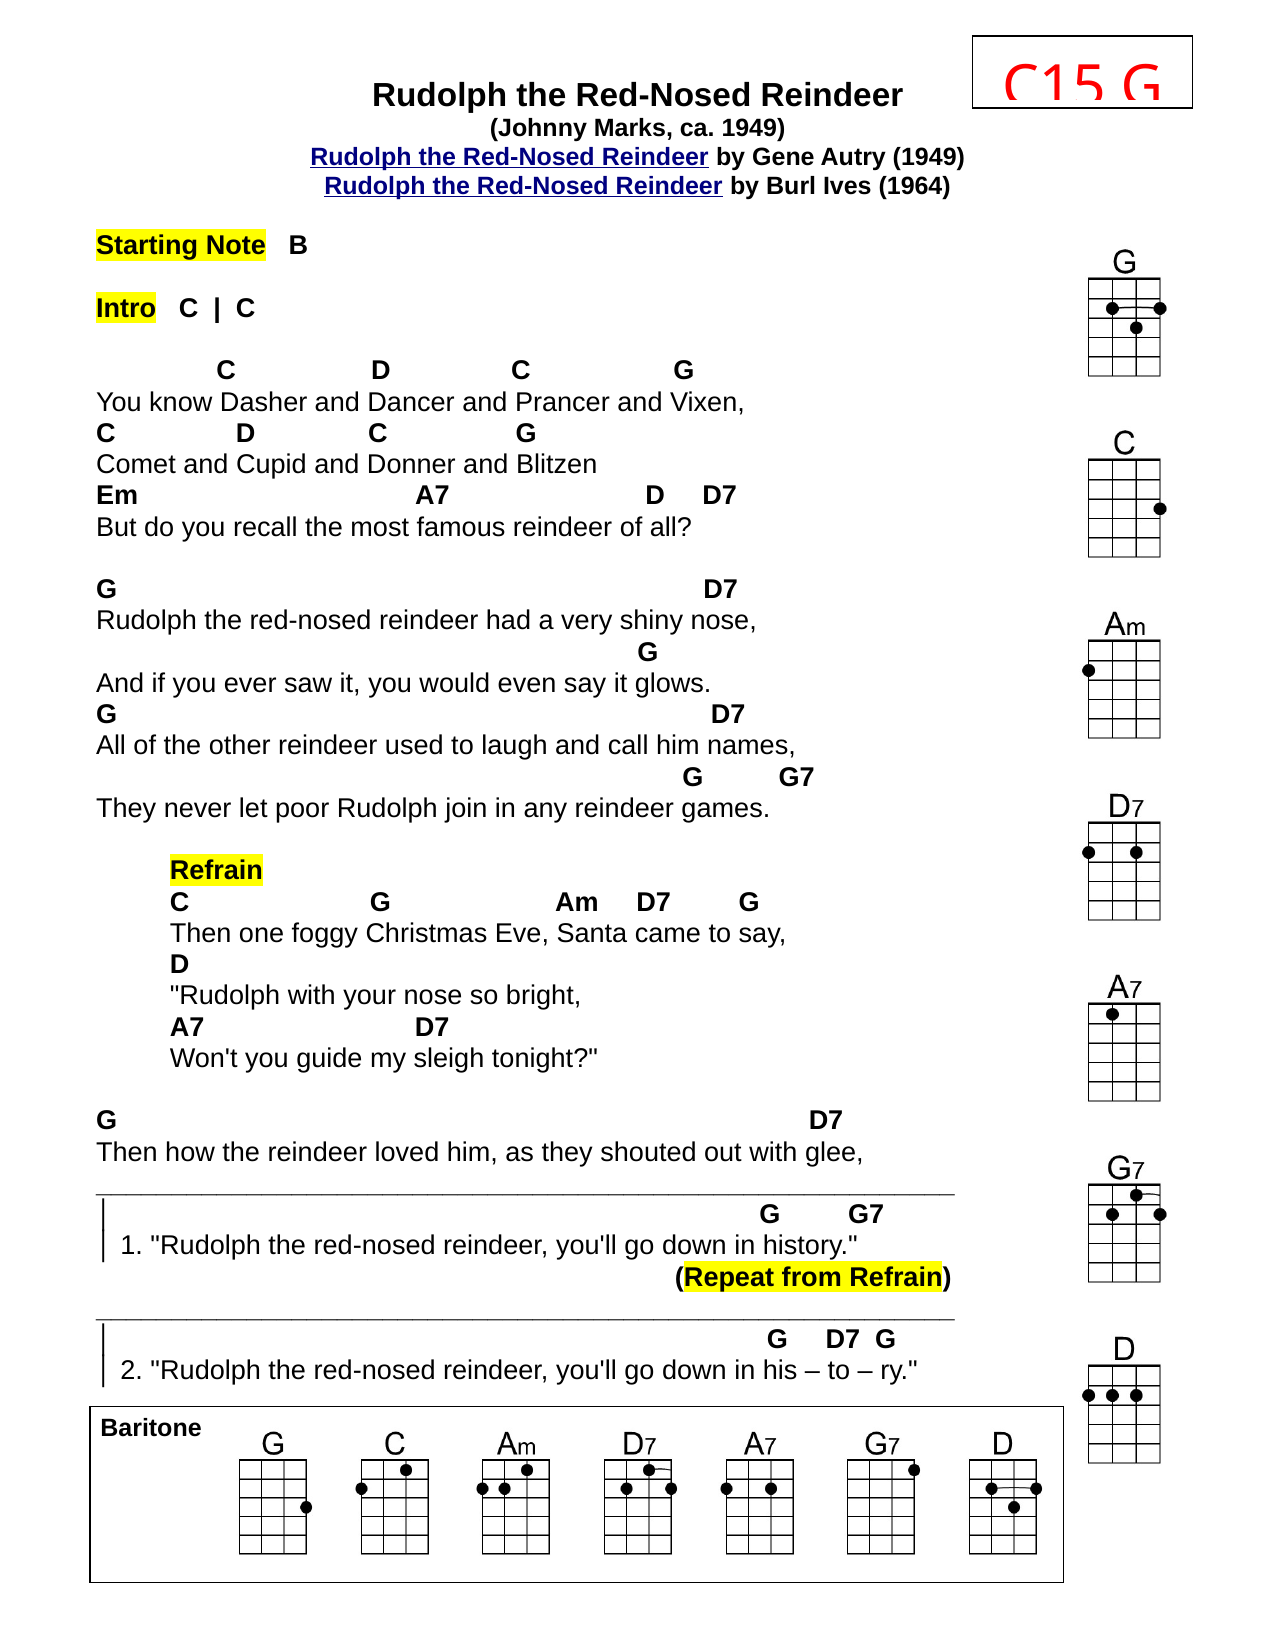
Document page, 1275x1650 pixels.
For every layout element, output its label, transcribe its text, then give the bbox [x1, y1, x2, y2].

table_cell [1064, 405, 1185, 586]
picture [586, 1412, 689, 1572]
picture [343, 1412, 445, 1572]
text Rudolph the Red-Nosed Reindeer [973, 37, 1192, 107]
picture [1069, 410, 1179, 576]
text C15 G [988, 44, 1177, 100]
picture [1069, 773, 1179, 939]
text Rudolph the Red-Nosed Reindeer by Gene Autry (1949) [90, 142, 1185, 171]
picture [1069, 229, 1179, 395]
table_cell [1064, 768, 1185, 949]
table_cell [1064, 1130, 1185, 1311]
table_header [1064, 224, 1185, 405]
picture [951, 1412, 1054, 1572]
picture [1069, 1135, 1179, 1301]
table_cell [1064, 586, 1185, 767]
table_header Starting Note B Intro C | C C D C G You know Dasher and Dancer and Prancer and Vixen, C D C G Comet and Cupid and Donner and Blitzen Em A7 D D7 But do you recall the most famous reindeer of all? G D7 Rudolph the red-nosed reindeer had a very shiny nose, G And if you ever saw it, you would even say it glows. G D7 All of the other reindeer used to laugh and call him names, G G7 They never let poor Rudolph join in any reindeer games. Refrain C G Am D7 G Then one foggy Christmas Eve, Santa came to say, D "Rudolph with your nose so bright, A7 D7 Won't you guide my sleigh tonight?" G D7 Then how the reindeer loved him, as they shouted out with glee, _________________________________________________________ │ G G7 │ 1. "Rudolph the red-nosed reindeer, you'll go down in history." (Repeat from Refrain) _________________________________________________________ │ G D7 G │ 2. "Rudolph the red-nosed reindeer, you'll go down in his – to – ry." [90, 224, 1063, 1406]
table_cell Baritone [91, 1407, 212, 1582]
table_cell [577, 1407, 698, 1582]
text Rudolph the Red-Nosed Reindeer by Burl Ives (1964) [90, 171, 1185, 200]
table_cell [455, 1407, 577, 1582]
text (Johnny Marks, ca. 1949) [90, 113, 1185, 142]
table_cell [1064, 949, 1185, 1130]
picture [829, 1412, 932, 1572]
table_cell [698, 1407, 820, 1582]
picture [221, 1412, 324, 1572]
picture [1069, 954, 1179, 1120]
picture [708, 1412, 810, 1572]
picture [464, 1412, 567, 1572]
text Rudolph the Red-Nosed Reindeer [90, 75, 1185, 113]
table_cell [1064, 1311, 1185, 1582]
table_cell [212, 1407, 333, 1582]
table_cell [333, 1407, 455, 1582]
picture [1069, 591, 1179, 757]
picture [1069, 1316, 1179, 1482]
table_cell [942, 1407, 1063, 1582]
table_cell [820, 1407, 942, 1582]
